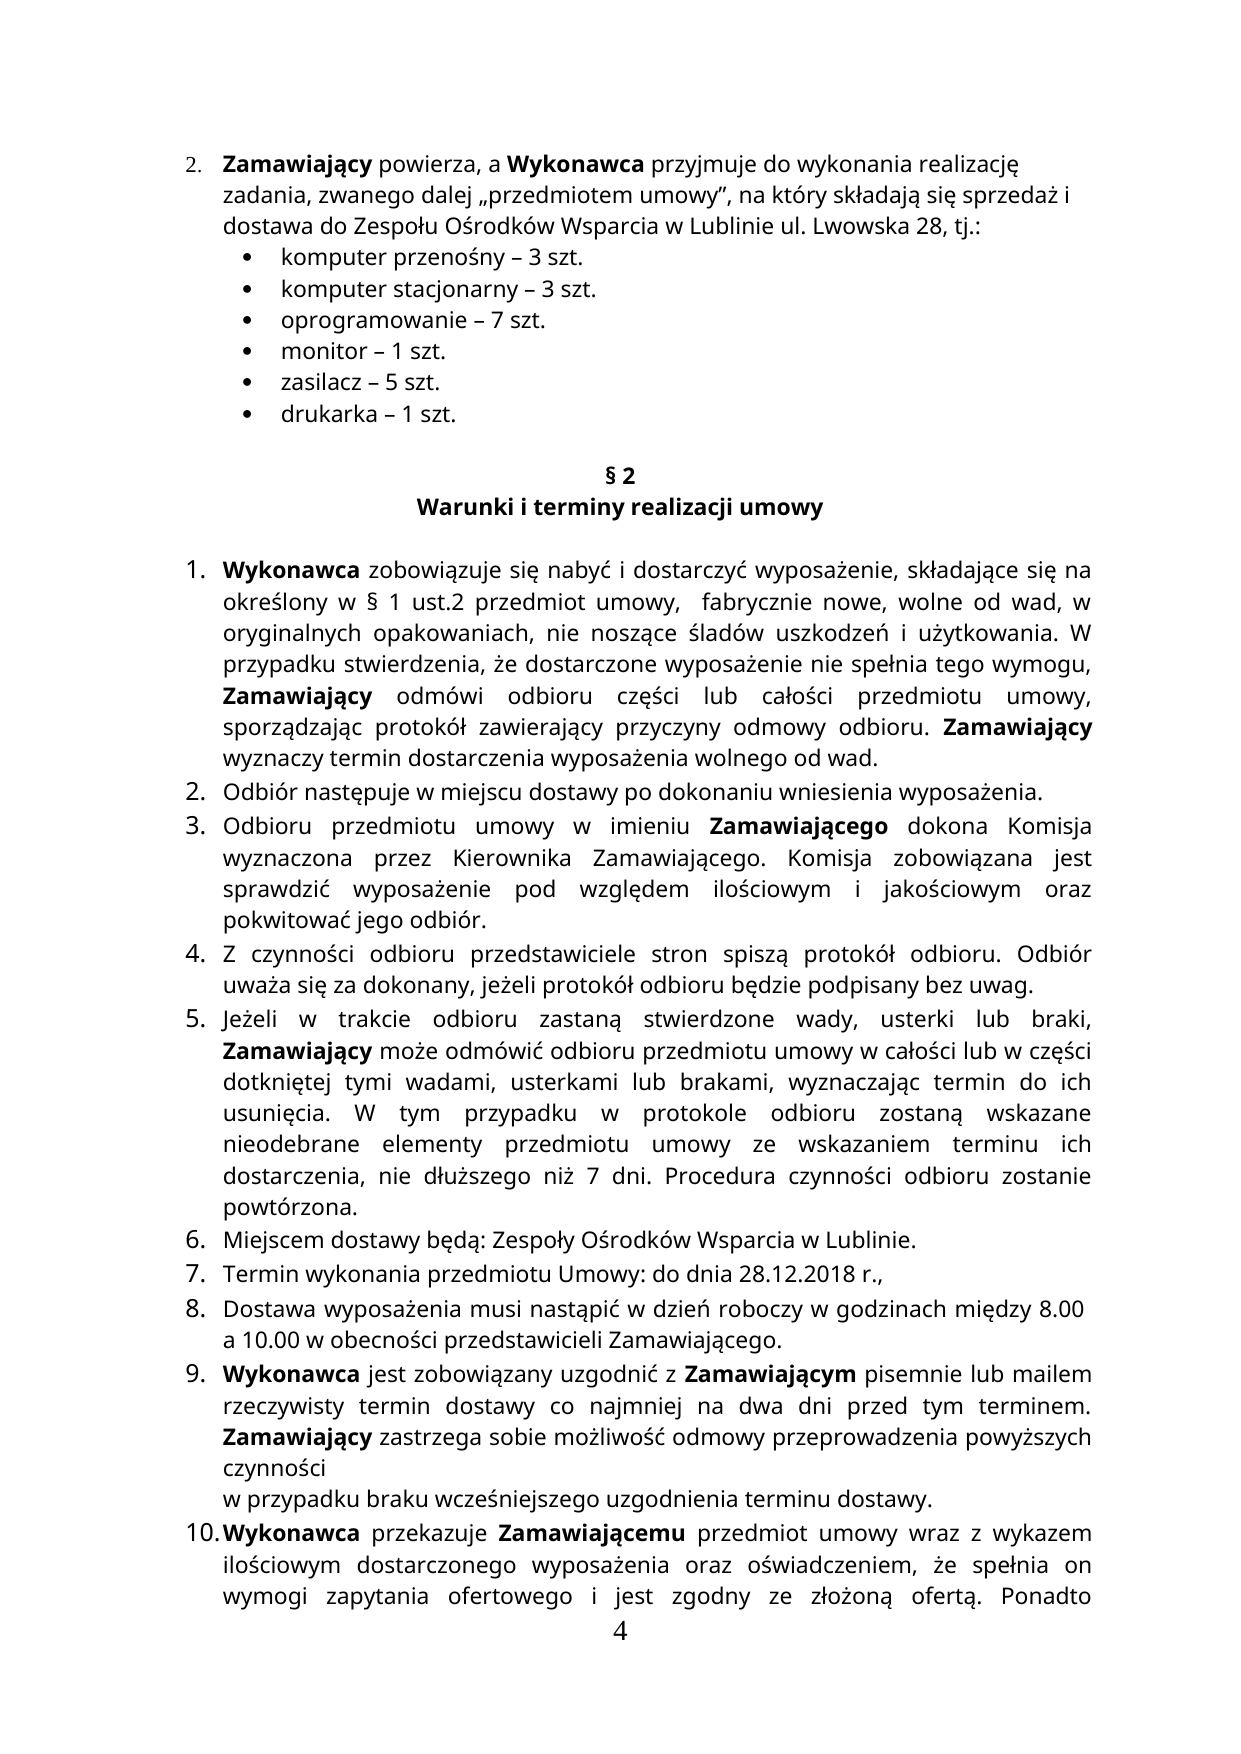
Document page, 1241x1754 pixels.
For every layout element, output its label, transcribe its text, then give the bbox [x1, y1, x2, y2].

list drukarka – 1 szt. [243, 398, 1093, 429]
list Zamawiający powierza, a Wykonawca przyjmuje do wykonania realizację zadania, zwanego dalej „przedmiotem umowy”, na który składają się sprzedaż i dostawa do Zespołu Ośrodków Wsparcia w Lublinie ul. Lwowska 28, tj.: [185, 148, 1093, 241]
list Z czynności odbioru przedstawiciele stron spiszą protokół odbioru. Odbiór uważa się za dokonany, jeżeli protokół odbioru będzie podpisany bez uwag. [185, 935, 1093, 1001]
list Jeżeli w trakcie odbioru zastaną stwierdzone wady, usterki lub braki, Zamawiający może odmówić odbioru przedmiotu umowy w całości lub w części dotkniętej tymi wadami, usterkami lub brakami, wyznaczając termin do ich usunięcia. W tym przypadku w protokole odbioru zostaną wskazane nieodebrane elementy przedmiotu umowy ze wskazaniem terminu ich dostarczenia, nie dłuższego niż 7 dni. Procedura czynności odbioru zostanie powtórzona. [185, 1001, 1093, 1222]
list Dostawa wyposażenia musi nastąpić w dzień roboczy w godzinach między 8.00 a 10.00 w obecności przedstawicieli Zamawiającego. [185, 1290, 1093, 1356]
list Wykonawca zobowiązuje się nabyć i dostarczyć wyposażenie, składające się na określony w § 1 ust.2 przedmiot umowy, fabrycznie nowe, wolne od wad, w oryginalnych opakowaniach, nie noszące śladów uszkodzeń i użytkowania. W przypadku stwierdzenia, że dostarczone wyposażenie nie spełnia tego wymogu, Zamawiający odmówi odbioru części lub całości przedmiotu umowy, sporządzając protokół zawierający przyczyny odmowy odbioru. Zamawiający wyznaczy termin dostarczenia wyposażenia wolnego od wad. [185, 552, 1093, 773]
list Miejscem dostawy będą: Zespoły Ośrodków Wsparcia w Lublinie. [185, 1222, 1093, 1256]
list Odbioru przedmiotu umowy w imieniu Zamawiającego dokona Komisja wyznaczona przez Kierownika Zamawiającego. Komisja zobowiązana jest sprawdzić wyposażenie pod względem ilościowym i jakościowym oraz pokwitować jego odbiór. [185, 807, 1093, 935]
list monitor – 1 szt. [243, 335, 1093, 366]
list Wykonawca przekazuje Zamawiającemu przedmiot umowy wraz z wykazem ilościowym dostarczonego wyposażenia oraz oświadczeniem, że spełnia on wymogi zapytania ofertowego i jest zgodny ze złożoną ofertą. Ponadto [185, 1514, 1093, 1611]
text Warunki i terminy realizacji umowy [148, 491, 1093, 523]
list komputer stacjonarny – 3 szt. [243, 273, 1093, 304]
list Termin wykonania przedmiotu Umowy: do dnia 28.12.2018 r., [185, 1256, 1093, 1290]
list oprogramowanie – 7 szt. [243, 304, 1093, 335]
list Odbiór następuje w miejscu dostawy po dokonaniu wniesienia wyposażenia. [185, 773, 1093, 807]
list zasilacz – 5 szt. [243, 366, 1093, 398]
text § 2 [148, 460, 1093, 491]
list Wykonawca jest zobowiązany uzgodnić z Zamawiającym pisemnie lub mailem rzeczywisty termin dostawy co najmniej na dwa dni przed tym terminem. Zamawiający zastrzega sobie możliwość odmowy przeprowadzenia powyższych czynności w przypadku braku wcześniejszego uzgodnienia terminu dostawy. [185, 1356, 1093, 1514]
list komputer przenośny – 3 szt. [243, 241, 1093, 273]
